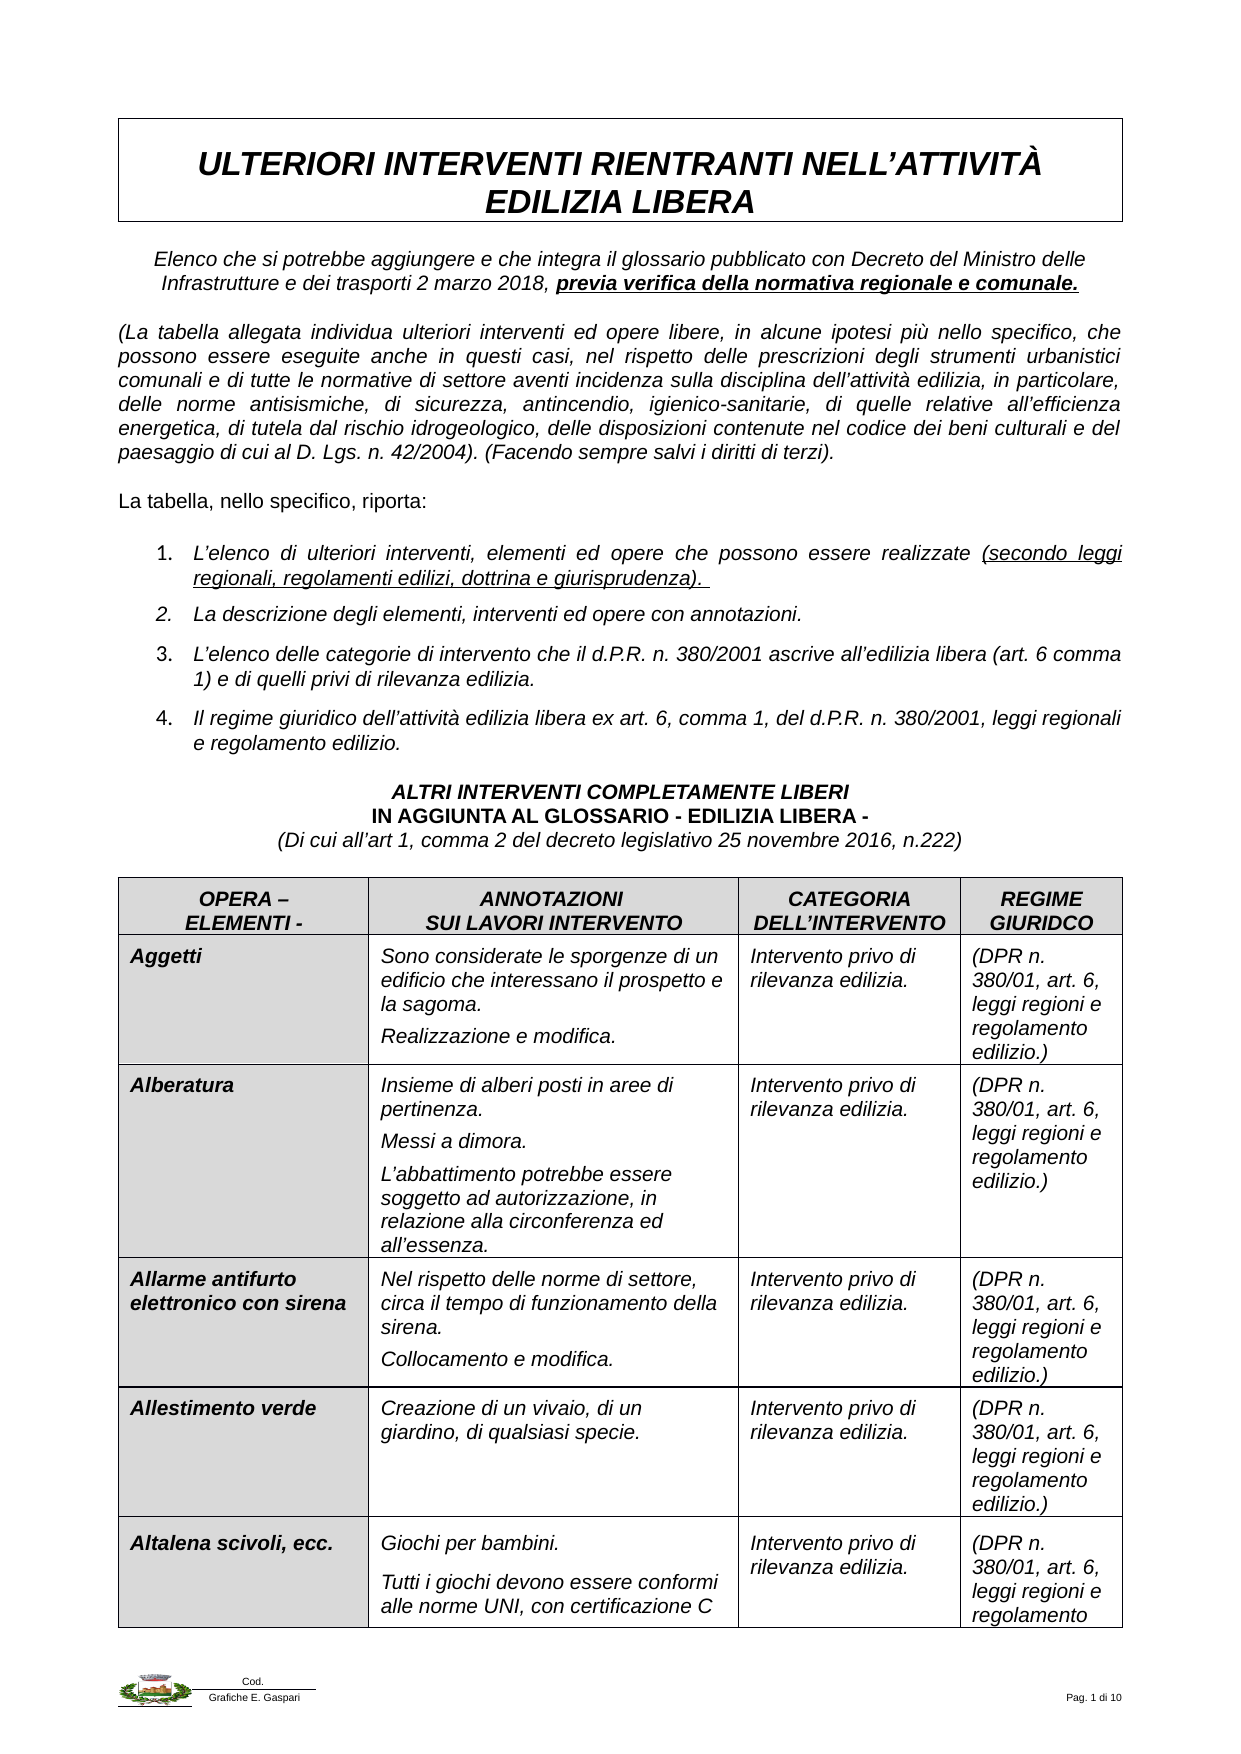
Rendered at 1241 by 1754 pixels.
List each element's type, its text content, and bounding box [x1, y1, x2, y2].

text (La tabella allegata individua ulteriori interventi ed opere libere, in alcune ipotesi più nello specifico, che possono essere eseguite anche in questi casi, nel rispetto delle prescrizioni degli strumenti urbanistici comunali e di tutte le normative di settore aventi incidenza sulla disciplina dell’attività edilizia, in particolare, delle norme antisismiche, di sicurezza, antincendio, igienico-sanitarie, di quelle relative all’efficienza energetica, di tutela dal rischio idrogeologico, delle disposizioni contenute nel codice dei beni culturali e del paesaggio di cui al D. Lgs. n. 42/2004). (Facendo sempre salvi i diritti di terzi). [118, 320, 1122, 464]
table_cell Allarme antifurto elettronico con sirena [119, 1258, 368, 1386]
table_cell Intervento privo di rilevanza edilizia. [739, 1517, 960, 1627]
table_cell Intervento privo di rilevanza edilizia. [739, 1065, 960, 1257]
table_header REGIME GIURIDCO [961, 878, 1122, 934]
table_cell Sono considerate le sporgenze di un edificio che interessano il prospetto e la sagoma. Realizzazione e modifica. [369, 935, 738, 1063]
table_header OPERA – ELEMENTI - [119, 878, 368, 934]
table_header ULTERIORI INTERVENTI RIENTRANTI NELL’ATTIVITÀ EDILIZIA LIBERA [119, 119, 1122, 221]
table_cell Aggetti [119, 935, 368, 1063]
table_cell (DPR n. 380/01, art. 6, leggi regioni e regolamento edilizio.) [961, 1065, 1122, 1257]
text Elenco che si potrebbe aggiungere e che integra il glossario pubblicato con Decreto del Ministro delle Infrastrutture e dei trasporti 2 marzo 2018, previa verifica della normativa regionale e comunale. [118, 247, 1122, 295]
text ALTRI INTERVENTI COMPLETAMENTE LIBERI IN AGGIUNTA AL GLOSSARIO - EDILIZIA LIBERA - (Di cui all’art 1, comma 2 del decreto legislativo 25 novembre 2016, n.222) [118, 780, 1122, 852]
table_cell (DPR n. 380/01, art. 6, leggi regioni e regolamento edilizio.) [961, 1388, 1122, 1516]
table_cell (DPR n. 380/01, art. 6, leggi regioni e regolamento edilizio.) [961, 1258, 1122, 1386]
table_cell Nel rispetto delle norme di settore, circa il tempo di funzionamento della sirena. Collocamento e modifica. [369, 1258, 738, 1386]
table_cell (DPR n. 380/01, art. 6, leggi regioni e regolamento [961, 1517, 1122, 1627]
table_cell Intervento privo di rilevanza edilizia. [739, 935, 960, 1063]
table_cell (DPR n. 380/01, art. 6, leggi regioni e regolamento edilizio.) [961, 935, 1122, 1063]
table_cell Intervento privo di rilevanza edilizia. [739, 1258, 960, 1386]
table_header ANNOTAZIONI SUI LAVORI INTERVENTO [369, 878, 738, 934]
text La tabella, nello specifico, riporta: [118, 489, 1122, 513]
picture [118, 1674, 192, 1706]
table_cell Allestimento verde [119, 1388, 368, 1516]
list L’elenco di ulteriori interventi, elementi ed opere che possono essere realizzate (secondo leggi regionali, regolamenti edilizi, dottrina e giurisprudenza). [156, 538, 1122, 590]
table_cell Intervento privo di rilevanza edilizia. [739, 1388, 960, 1516]
list L’elenco delle categorie di intervento che il d.P.R. n. 380/2001 ascrive all’edilizia libera (art. 6 comma 1) e di quelli privi di rilevanza edilizia. [156, 639, 1122, 691]
list La descrizione degli elementi, interventi ed opere con annotazioni. [156, 602, 1122, 626]
table_cell Alberatura [119, 1065, 368, 1257]
list Il regime giuridico dell’attività edilizia libera ex art. 6, comma 1, del d.P.R. n. 380/2001, leggi regionali e regolamento edilizio. [156, 703, 1122, 755]
table_cell Altalena scivoli, ecc. [119, 1517, 368, 1627]
table_cell Creazione di un vivaio, di un giardino, di qualsiasi specie. [369, 1388, 738, 1516]
table_cell Insieme di alberi posti in aree di pertinenza. Messi a dimora. L’abbattimento potrebbe essere soggetto ad autorizzazione, in relazione alla circonferenza ed all’essenza. [369, 1065, 738, 1257]
table_cell Giochi per bambini. Tutti i giochi devono essere conformi alle norme UNI, con certificazione C [369, 1517, 738, 1627]
table_header CATEGORIA DELL’INTERVENTO [739, 878, 960, 934]
